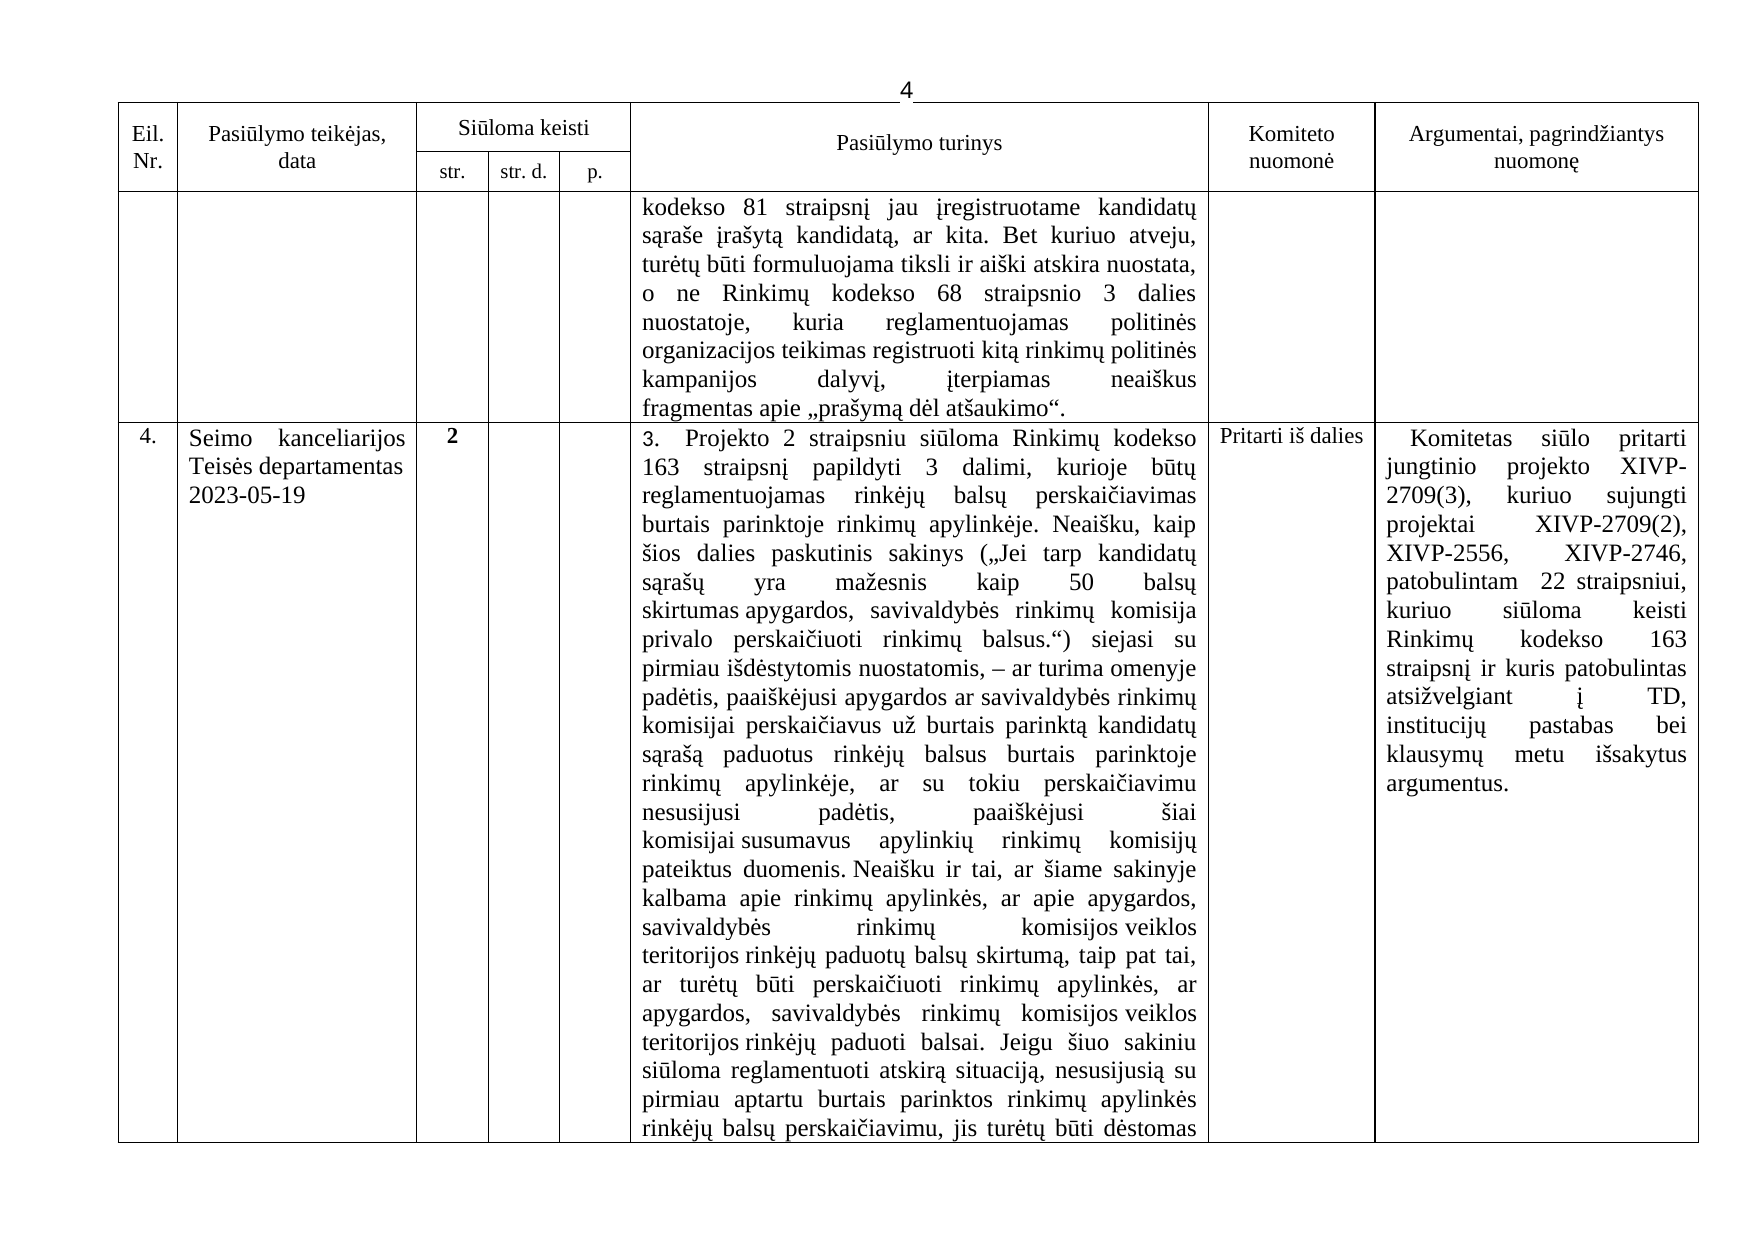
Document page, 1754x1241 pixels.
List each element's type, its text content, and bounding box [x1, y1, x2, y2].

table_header Siūloma keisti [417, 103, 630, 151]
table_cell [1376, 192, 1698, 422]
table_cell str. d. [489, 152, 559, 191]
table_cell 4. [119, 423, 177, 1142]
table_header Eil. Nr. [119, 103, 177, 191]
table_header Pasiūlymo turinys [631, 103, 1208, 191]
table_cell [178, 192, 416, 422]
table_cell [560, 423, 630, 1142]
table_cell [489, 423, 559, 1142]
table_cell [489, 192, 559, 422]
table_cell [560, 192, 630, 422]
table_cell [119, 192, 177, 422]
table_cell 3. Projekto 2 straipsniu siūloma Rinkimų kodekso 163 straipsnį papildyti 3 dalimi, kurioje būtų reglamentuojamas rinkėjų balsų perskaičiavimas burtais parinktoje rinkimų apylinkėje. Neaišku, kaip šios dalies paskutinis sakinys („Jei tarp kandidatų sąrašų yra mažesnis kaip 50 balsų skirtumas apygardos, savivaldybės rinkimų komisija privalo perskaičiuoti rinkimų balsus.“) siejasi su pirmiau išdėstytomis nuostatomis, – ar turima omenyje padėtis, paaiškėjusi apygardos ar savivaldybės rinkimų komisijai perskaičiavus už burtais parinktą kandidatų sąrašą paduotus rinkėjų balsus burtais parinktoje rinkimų apylinkėje, ar su tokiu perskaičiavimu nesusijusi padėtis, paaiškėjusi šiai komisijai susumavus apylinkių rinkimų komisijų pateiktus duomenis. Neaišku ir tai, ar šiame sakinyje kalbama apie rinkimų apylinkės, ar apie apygardos, savivaldybės rinkimų komisijos veiklos teritorijos rinkėjų paduotų balsų skirtumą, taip pat tai, ar turėtų būti perskaičiuoti rinkimų apylinkės, ar apygardos, savivaldybės rinkimų komisijos veiklos teritorijos rinkėjų paduoti balsai. Jeigu šiuo sakiniu siūloma reglamentuoti atskirą situaciją, nesusijusią su pirmiau aptartu burtais parinktos rinkimų apylinkės rinkėjų balsų perskaičiavimu, jis turėtų būti dėstomas [631, 423, 1208, 1142]
table_header Komiteto nuomonė [1209, 103, 1374, 191]
table_header Pasiūlymo teikėjas, data [178, 103, 416, 191]
table_cell Komitetas siūlo pritarti jungtinio projekto XIVP-2709(3), kuriuo sujungti projektai XIVP-2709(2), XIVP-2556, XIVP-2746, patobulintam 22 straipsniui, kuriuo siūloma keisti Rinkimų kodekso 163 straipsnį ir kuris patobulintas atsižvelgiant į TD, institucijų pastabas bei klausymų metu išsakytus argumentus. [1376, 423, 1698, 1142]
table_cell [1209, 192, 1374, 422]
table_cell 2 [417, 423, 488, 1142]
table_cell p. [560, 152, 630, 191]
table_header Argumentai, pagrindžiantys nuomonę [1376, 103, 1698, 191]
table_cell kodekso 81 straipsnį jau įregistruotame kandidatų sąraše įrašytą kandidatą, ar kita. Bet kuriuo atveju, turėtų būti formuluojama tiksli ir aiški atskira nuostata, o ne Rinkimų kodekso 68 straipsnio 3 dalies nuostatoje, kuria reglamentuojamas politinės organizacijos teikimas registruoti kitą rinkimų politinės kampanijos dalyvį, įterpiamas neaiškus fragmentas apie „prašymą dėl atšaukimo“. [631, 192, 1208, 422]
table_cell Pritarti iš dalies [1209, 423, 1374, 1142]
table_cell Seimo kanceliarijos Teisės departamentas 2023-05-19 [178, 423, 416, 1142]
table_cell [417, 192, 488, 422]
table_cell str. [417, 152, 488, 191]
